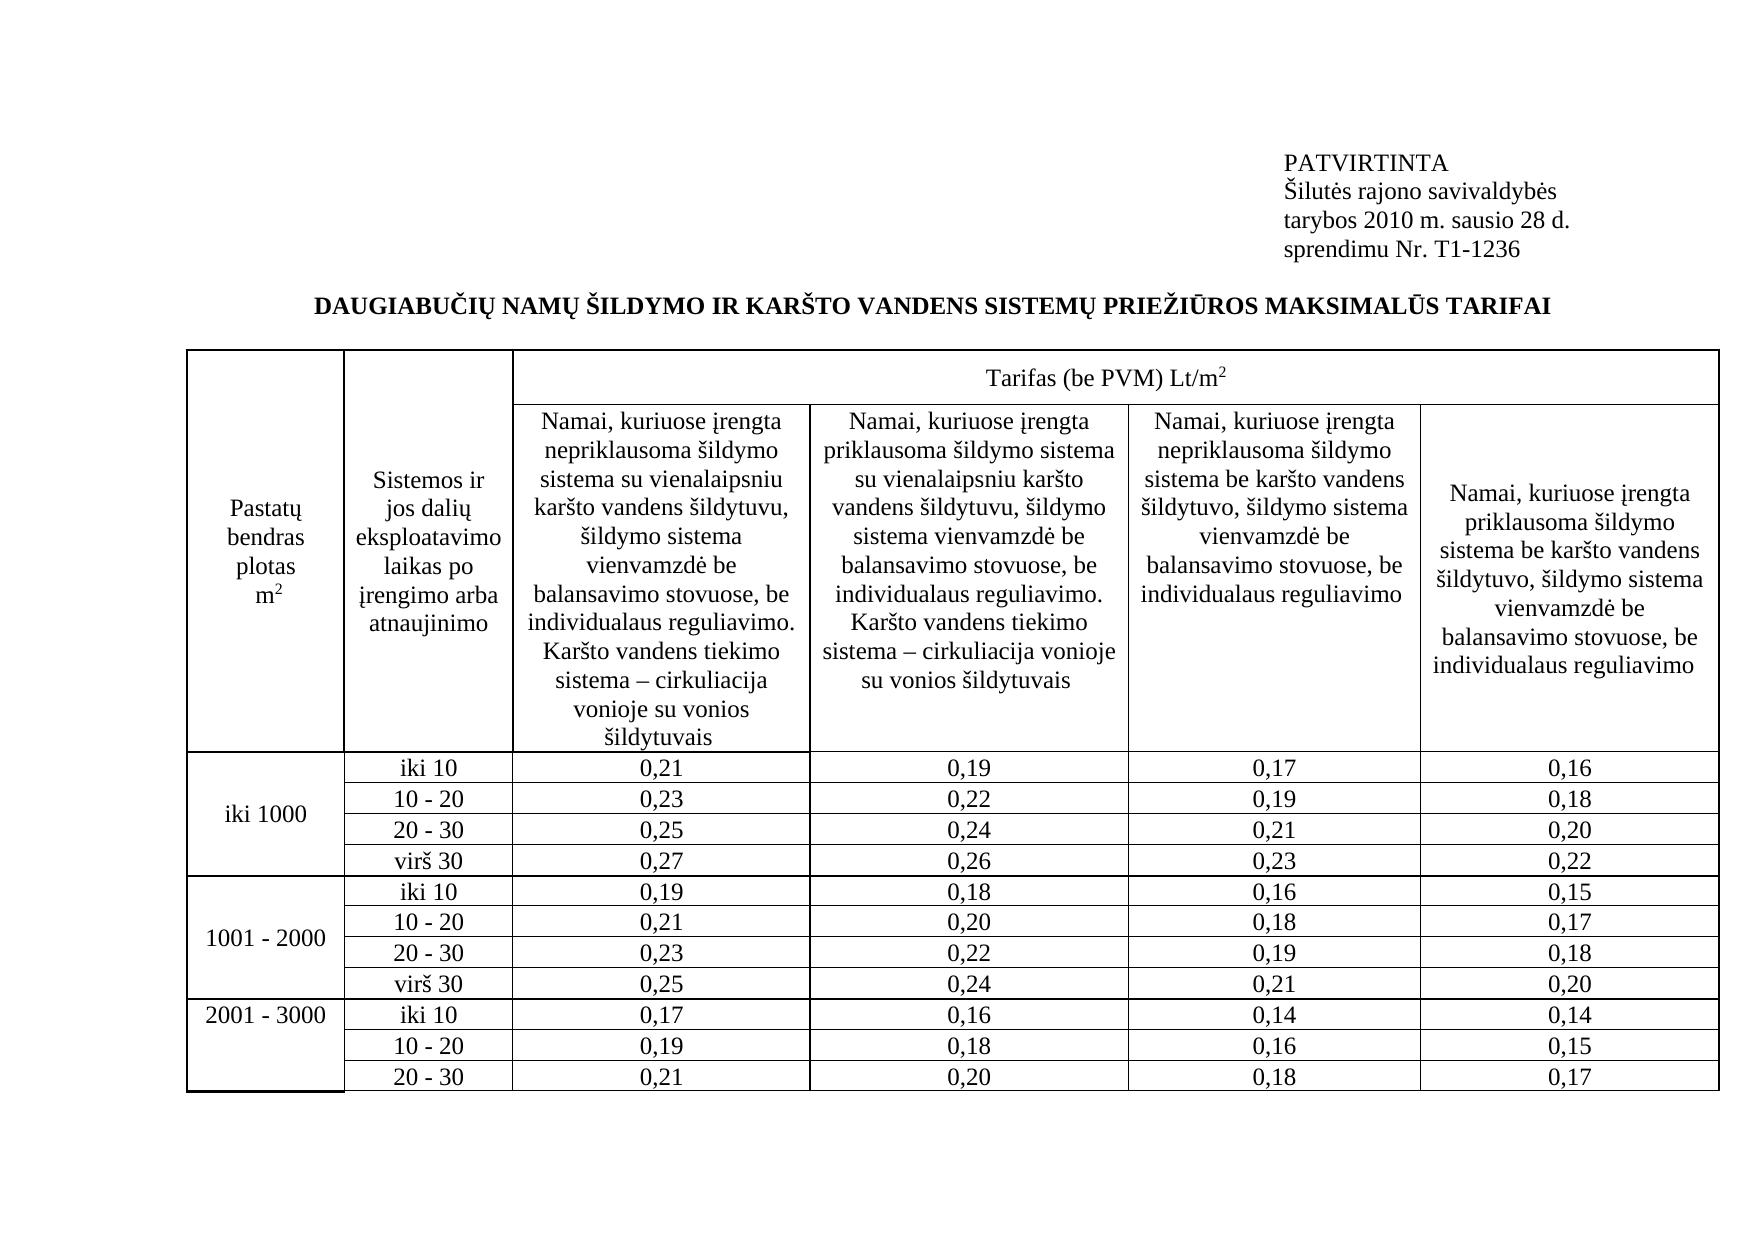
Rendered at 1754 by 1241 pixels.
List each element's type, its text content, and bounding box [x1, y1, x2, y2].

table_cell iki 1000 [188, 753, 344, 874]
table_cell iki 10 [345, 877, 512, 905]
table_header Sistemos ir jos dalių eksploatavimo laikas po įrengimo arba atnaujinimo [345, 351, 512, 751]
table_header Pastatų bendras plotas m2 [188, 351, 343, 751]
table_cell 20 - 30 [345, 1061, 512, 1090]
table_cell 0,21 [1129, 968, 1420, 998]
table_cell 0,27 [513, 845, 809, 874]
table_cell 0,23 [513, 783, 809, 813]
table_cell 0,14 [1129, 1000, 1420, 1029]
table_cell 0,19 [513, 877, 809, 905]
table_cell virš 30 [345, 968, 512, 998]
table_cell 0,21 [1129, 814, 1420, 844]
table_cell 0,18 [1421, 937, 1718, 967]
table_cell 0,21 [513, 753, 809, 782]
table_cell 0,18 [1129, 906, 1420, 936]
table_cell Namai, kuriuose įrengta nepriklausoma šildymo sistema be karšto vandens šildytuvo, šildymo sistema vienvamzdė be balansavimo stovuose, be individualaus reguliavimo [1129, 405, 1420, 751]
table_cell 0,26 [811, 845, 1128, 874]
table_cell 0,24 [811, 814, 1128, 844]
table_cell iki 10 [345, 753, 512, 782]
table_cell 0,20 [1421, 814, 1718, 844]
table_cell 0,24 [811, 968, 1128, 998]
table_cell 0,17 [1421, 1061, 1718, 1090]
table_cell 0,19 [1129, 783, 1420, 813]
table_cell 2001 - 3000 [188, 1000, 344, 1090]
table_cell 0,25 [513, 968, 809, 998]
table_cell 0,16 [1421, 752, 1718, 782]
table_cell 0,16 [1129, 1030, 1420, 1059]
table_cell iki 10 [345, 1000, 512, 1029]
table_cell 0,18 [811, 877, 1128, 905]
table_header Tarifas (be PVM) Lt/m2 [514, 351, 1718, 404]
table_cell 0,15 [1421, 1030, 1718, 1059]
table_cell 0,17 [1421, 906, 1718, 936]
table_cell 0,20 [811, 1061, 1128, 1090]
table_cell 0,17 [513, 1000, 809, 1029]
table_cell 0,21 [513, 906, 809, 936]
table_cell 10 - 20 [345, 783, 512, 813]
text Šilutės rajono savivaldybės [1227, 176, 1695, 205]
table_cell 0,16 [811, 1000, 1128, 1029]
table_cell 0,22 [811, 937, 1128, 967]
table_cell 0,23 [1129, 845, 1420, 874]
table_cell 20 - 30 [345, 937, 512, 967]
table_cell 0,20 [811, 906, 1128, 936]
table_cell 0,22 [1421, 845, 1718, 874]
table_cell 0,25 [513, 814, 809, 844]
text DAUGIABUČIŲ NAMŲ ŠILDYMO IR KARŠTO VANDENS SISTEMŲ PRIEŽIŪROS MAKSIMALŪS TARIFAI [177, 291, 1695, 320]
table_cell 0,16 [1129, 877, 1420, 905]
table_cell Namai, kuriuose įrengta nepriklausoma šildymo sistema su vienalaipsniu karšto vandens šildytuvu, šildymo sistema vienvamzdė be balansavimo stovuose, be individualaus reguliavimo. Karšto vandens tiekimo sistema – cirkuliacija vonioje su vonios šildytuvais [514, 405, 809, 751]
table_cell 0,19 [811, 752, 1128, 782]
table_cell 0,18 [1421, 783, 1718, 813]
table_cell Namai, kuriuose įrengta priklausoma šildymo sistema be karšto vandens šildytuvo, šildymo sistema vienvamzdė be balansavimo stovuose, be individualaus reguliavimo [1421, 405, 1718, 751]
table_cell 10 - 20 [345, 1030, 512, 1059]
table_cell virš 30 [345, 845, 512, 874]
table_cell 0,17 [1129, 752, 1420, 782]
table_cell 0,23 [513, 937, 809, 967]
table_cell 0,20 [1421, 968, 1718, 998]
text sprendimu Nr. T1-1236 [1227, 234, 1695, 263]
table_cell 0,22 [811, 783, 1128, 813]
table_cell 0,14 [1421, 1000, 1718, 1029]
text tarybos 2010 m. sausio 28 d. [1227, 205, 1695, 234]
table_cell 20 - 30 [345, 814, 512, 844]
table_cell 0,21 [513, 1061, 809, 1090]
table_cell 10 - 20 [345, 906, 512, 936]
table_cell 1001 - 2000 [188, 877, 344, 998]
table_cell 0,18 [1129, 1061, 1420, 1090]
table_cell 0,18 [811, 1030, 1128, 1059]
table_cell 0,19 [1129, 937, 1420, 967]
table_cell Namai, kuriuose įrengta priklausoma šildymo sistema su vienalaipsniu karšto vandens šildytuvu, šildymo sistema vienvamzdė be balansavimo stovuose, be individualaus reguliavimo. Karšto vandens tiekimo sistema – cirkuliacija vonioje su vonios šildytuvais [811, 405, 1128, 751]
table_cell 0,15 [1421, 877, 1718, 905]
table_cell 0,19 [513, 1030, 809, 1059]
text PATVIRTINTA [1227, 148, 1695, 176]
